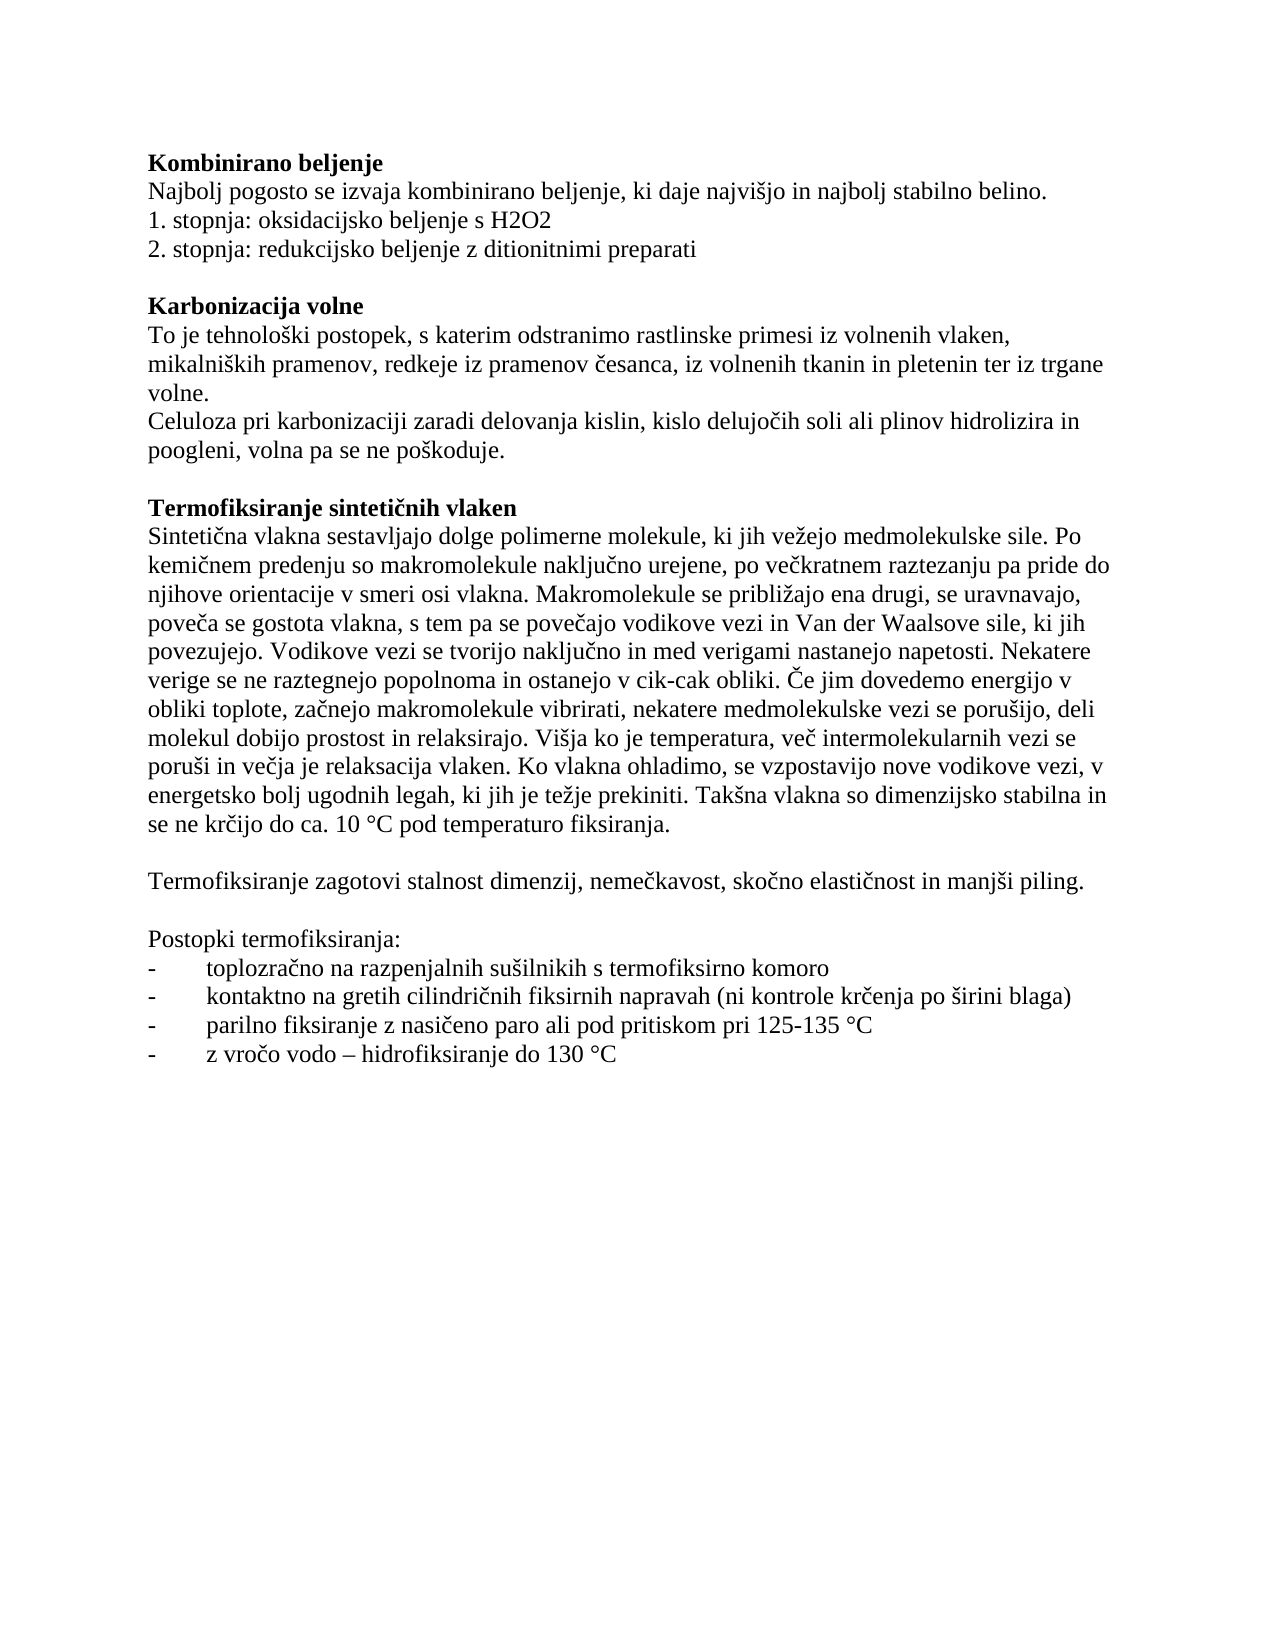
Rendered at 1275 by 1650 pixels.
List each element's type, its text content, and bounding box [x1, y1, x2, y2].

text - kontaktno na gretih cilindričnih fiksirnih napravah (ni kontrole krčenja po širini blaga) [148, 981, 1127, 1010]
text Karbonizacija volne [148, 291, 1127, 320]
text Najbolj pogosto se izvaja kombinirano beljenje, ki daje najvišjo in najbolj stabilno belino. [148, 176, 1127, 205]
text Kombinirano beljenje [148, 148, 1127, 176]
text Celuloza pri karbonizaciji zaradi delovanja kislin, kislo delujočih soli ali plinov hidrolizira in poogleni, volna pa se ne poškoduje. [148, 406, 1127, 464]
text Sintetična vlakna sestavljajo dolge polimerne molekule, ki jih vežejo medmolekulske sile. Po kemičnem predenju so makromolekule naključno urejene, po večkratnem raztezanju pa pride do njihove orientacije v smeri osi vlakna. Makromolekule se približajo ena drugi, se uravnavajo, poveča se gostota vlakna, s tem pa se povečajo vodikove vezi in Van der Waalsove sile, ki jih povezujejo. Vodikove vezi se tvorijo naključno in med verigami nastanejo napetosti. Nekatere verige se ne raztegnejo popolnoma in ostanejo v cik-cak obliki. Če jim dovedemo energijo v obliki toplote, začnejo makromolekule vibrirati, nekatere medmolekulske vezi se porušijo, deli molekul dobijo prostost in relaksirajo. Višja ko je temperatura, več intermolekularnih vezi se poruši in večja je relaksacija vlaken. Ko vlakna ohladimo, se vzpostavijo nove vodikove vezi, v energetsko bolj ugodnih legah, ki jih je težje prekiniti. Takšna vlakna so dimenzijsko stabilna in se ne krčijo do ca. 10 °C pod temperaturo fiksiranja. [148, 521, 1127, 838]
text - parilno fiksiranje z nasičeno paro ali pod pritiskom pri 125-135 °C [148, 1010, 1127, 1039]
text 1. stopnja: oksidacijsko beljenje s H2O2 [148, 205, 1127, 234]
text Postopki termofiksiranja: [148, 924, 1127, 953]
text Termofiksiranje zagotovi stalnost dimenzij, nemečkavost, skočno elastičnost in manjši piling. [148, 866, 1127, 895]
text 2. stopnja: redukcijsko beljenje z ditionitnimi preparati [148, 234, 1127, 263]
text Termofiksiranje sintetičnih vlaken [148, 493, 1127, 521]
text - z vročo vodo – hidrofiksiranje do 130 °C [148, 1039, 1127, 1068]
text To je tehnološki postopek, s katerim odstranimo rastlinske primesi iz volnenih vlaken, mikalniških pramenov, redkeje iz pramenov česanca, iz volnenih tkanin in pletenin ter iz trgane volne. [148, 320, 1127, 406]
text - toplozračno na razpenjalnih sušilnikih s termofiksirno komoro [148, 953, 1127, 981]
